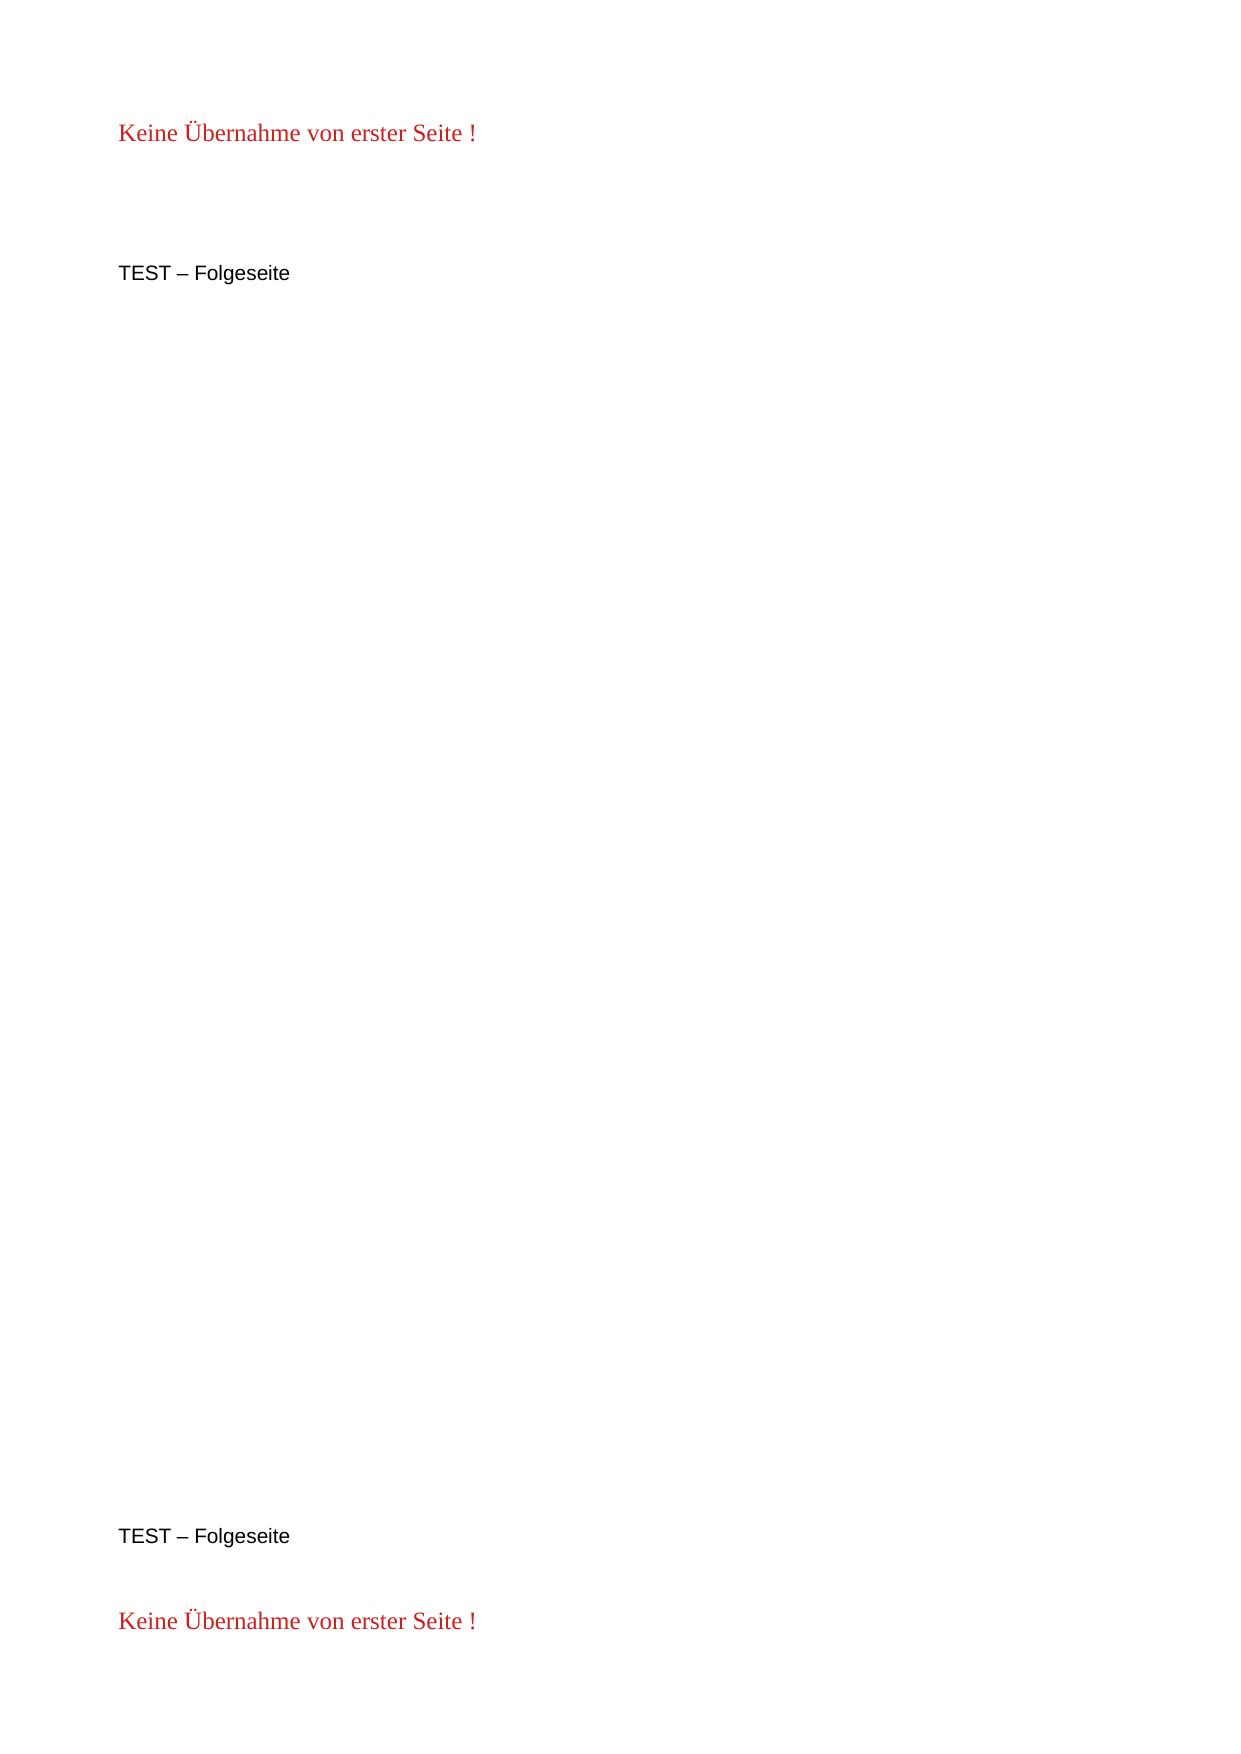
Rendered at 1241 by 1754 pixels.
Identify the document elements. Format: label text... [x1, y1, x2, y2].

text TEST – Folgeseite [118, 1524, 1122, 1548]
text TEST – Folgeseite [118, 261, 1122, 285]
